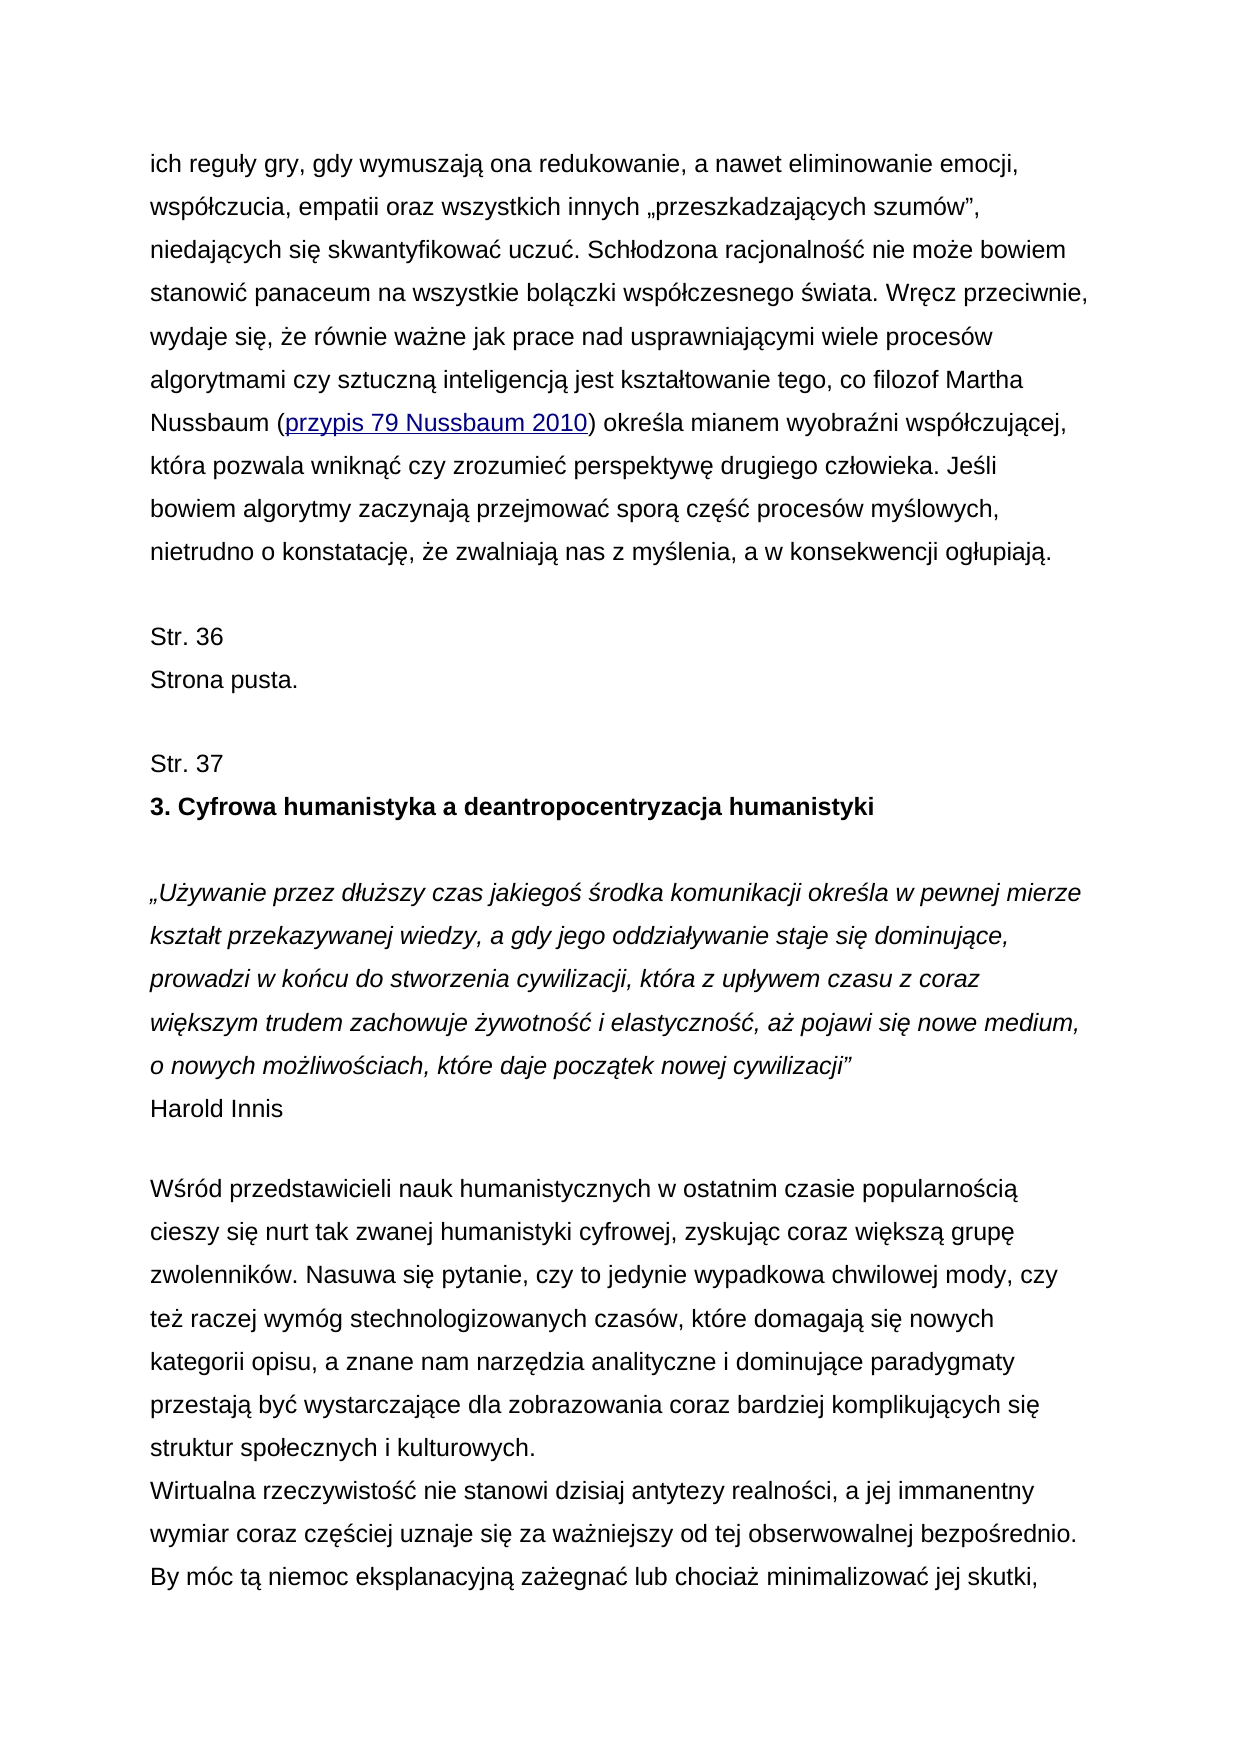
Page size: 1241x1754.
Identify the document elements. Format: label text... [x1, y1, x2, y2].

text „Używanie przez dłuższy czas jakiegoś środka komunikacji określa w pewnej mierze kształt przekazywanej wiedzy, a gdy jego oddziaływanie staje się dominujące, prowadzi w końcu do stworzenia cywilizacji, która z upływem czasu z coraz większym trudem zachowuje żywotność i elastyczność, aż pojawi się nowe medium, o nowych możliwościach, które daje początek nowej cywilizacji” [150, 878, 1091, 1079]
text Str. 37 [150, 749, 1091, 778]
subtitle 3. Cyfrowa humanistyka a deantropocentryzacja humanistyki [150, 792, 1091, 821]
text Strona pusta. [150, 665, 1091, 693]
text Str. 36 [150, 622, 1091, 650]
text ich reguły gry, gdy wymuszają ona redukowanie, a nawet eliminowanie emocji, współczucia, empatii oraz wszystkich innych „przeszkadzających szumów”, niedających się skwantyfikować uczuć. Schłodzona racjonalność nie może bowiem stanowić panaceum na wszystkie bolączki współczesnego świata. Wręcz przeciwnie, wydaje się, że równie ważne jak prace nad usprawniającymi wiele procesów algorytmami czy sztuczną inteligencją jest kształtowanie tego, co filozof Martha Nussbaum (przypis 79 Nussbaum 2010) określa mianem wyobraźni współczującej, która pozwala wniknąć czy zrozumieć perspektywę drugiego człowieka. Jeśli bowiem algorytmy zaczynają przejmować sporą część procesów myślowych, nietrudno o konstatację, że zwalniają nas z myślenia, a w konsekwencji ogłupiają. [150, 149, 1091, 566]
text Harold Innis [150, 1094, 1091, 1123]
text Wirtualna rzeczywistość nie stanowi dzisiaj antytezy realności, a jej immanentny wymiar coraz częściej uznaje się za ważniejszy od tej obserwowalnej bezpośrednio. By móc tą niemoc eksplanacyjną zażegnać lub chociaż minimalizować jej skutki, [150, 1476, 1091, 1591]
text Wśród przedstawicieli nauk humanistycznych w ostatnim czasie popularnością cieszy się nurt tak zwanej humanistyki cyfrowej, zyskując coraz większą grupę zwolenników. Nasuwa się pytanie, czy to jedynie wypadkowa chwilowej mody, czy też raczej wymóg stechnologizowanych czasów, które domagają się nowych kategorii opisu, a znane nam narzędzia analityczne i dominujące paradygmaty przestają być wystarczające dla zobrazowania coraz bardziej komplikujących się struktur społecznych i kulturowych. [150, 1174, 1091, 1462]
